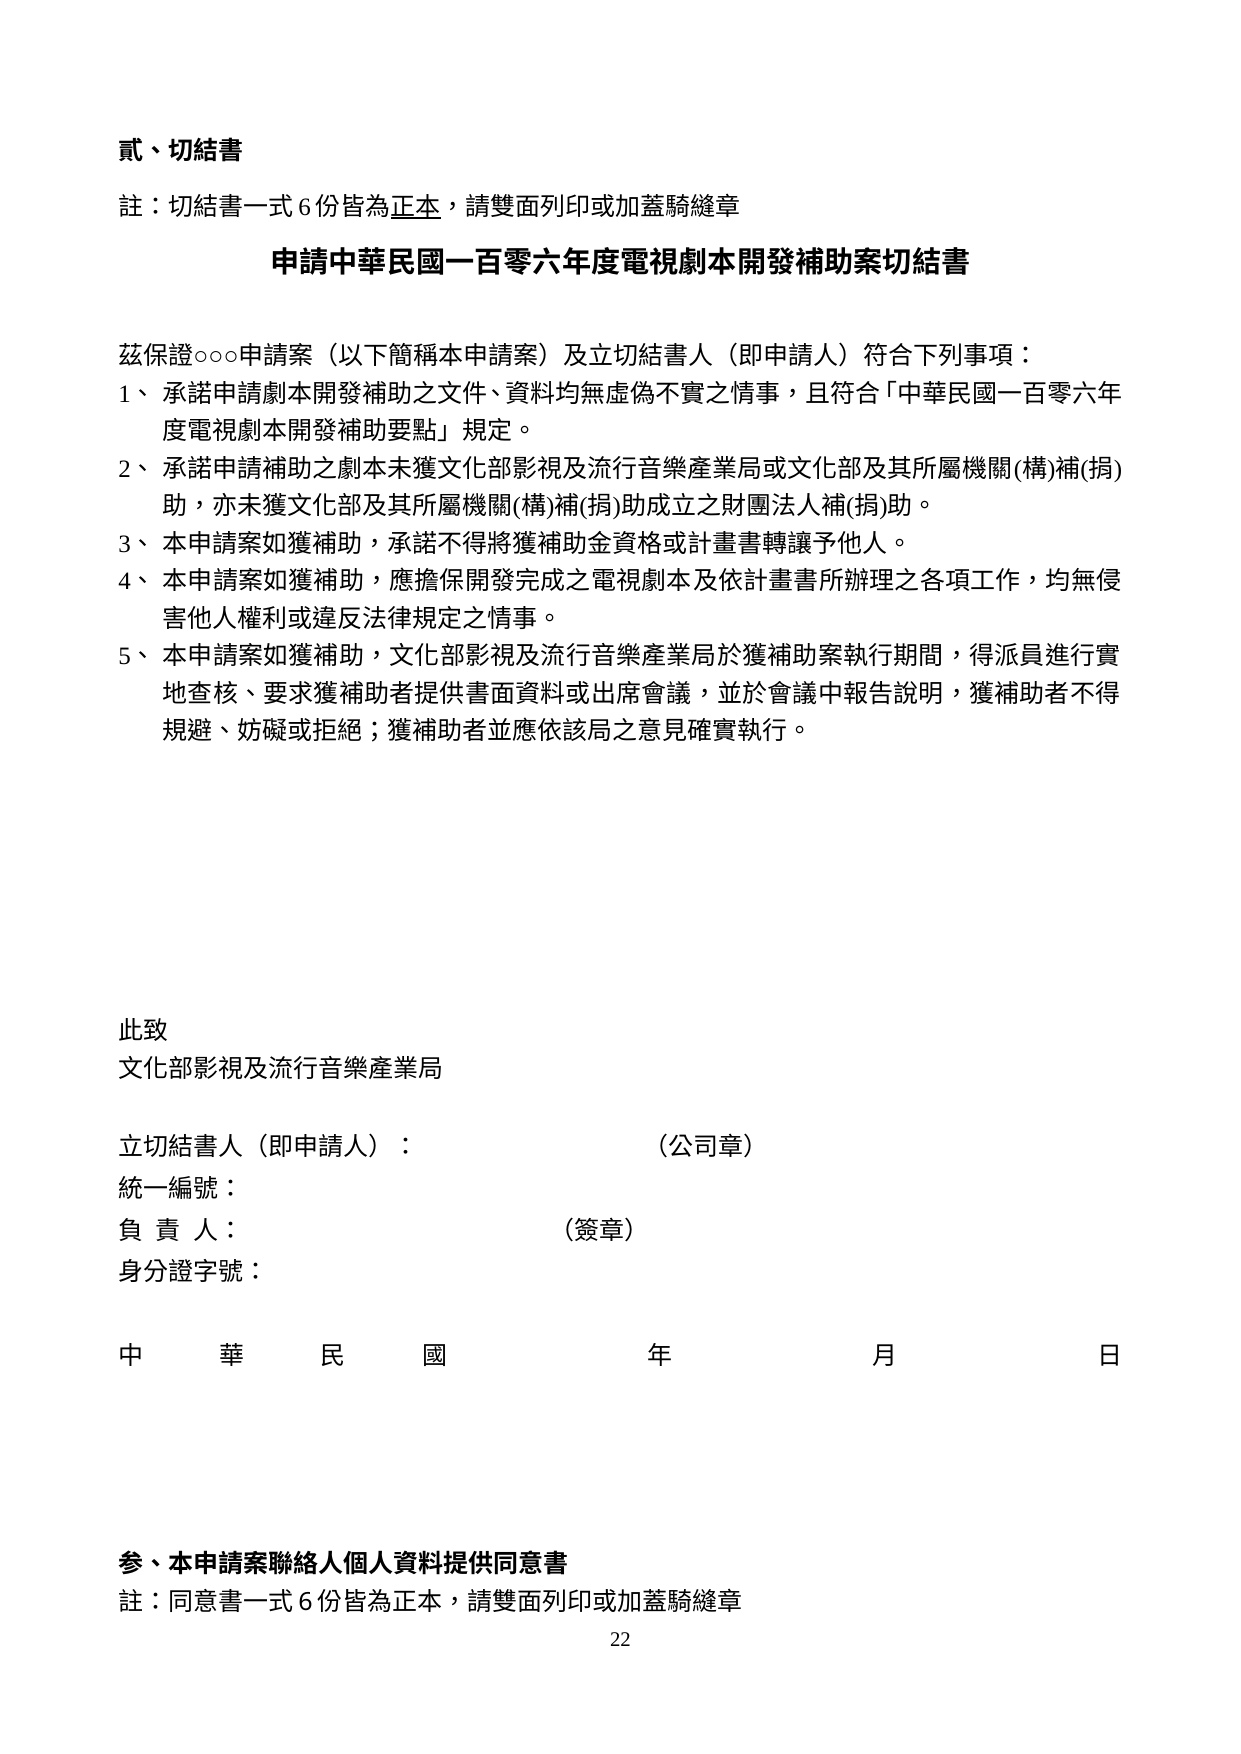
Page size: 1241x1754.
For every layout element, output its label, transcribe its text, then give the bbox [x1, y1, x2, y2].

list 承諾申請劇本開發補助之文件、資料均無虛偽不實之情事，且符合「中華民國一百零六年度電視劇本開發補助要點」規定。 [118, 372, 1122, 447]
list 本申請案如獲補助，文化部影視及流行音樂產業局於獲補助案執行期間，得派員進行實地查核、要求獲補助者提供書面資料或出席會議，並於會議中報告說明，獲補助者不得規避、妨礙或拒絕；獲補助者並應依該局之意見確實執行。 [118, 635, 1122, 747]
list 本申請案如獲補助，應擔保開發完成之電視劇本及依計畫書所辦理之各項工作，均無侵害他人權利或違反法律規定之情事。 [118, 560, 1122, 635]
text 負 責 人： （簽章） [118, 1206, 1122, 1247]
list 本申請案如獲補助，承諾不得將獲補助金資格或計畫書轉讓予他人。 [118, 522, 1122, 560]
text 中 華 民 國 年 月 日 [118, 1331, 1122, 1372]
text 文化部影視及流行音樂產業局 [118, 1047, 1122, 1085]
text 参、本申請案聯絡人個人資料提供同意書 [118, 1539, 1122, 1581]
text 註：同意書一式6份皆為正本，請雙面列印或加蓋騎縫章 [118, 1581, 1122, 1618]
text 茲保證○○○申請案（以下簡稱本申請案）及立切結書人（即申請人）符合下列事項： [118, 335, 1122, 372]
text 此致 [118, 1010, 1122, 1047]
text 身分證字號： [118, 1247, 1122, 1289]
list 承諾申請補助之劇本未獲文化部影視及流行音樂產業局或文化部及其所屬機關(構)補(捐)助，亦未獲文化部及其所屬機關(構)補(捐)助成立之財團法人補(捐)助。 [118, 447, 1122, 522]
text 貳、切結書 [118, 126, 1122, 167]
text 立切結書人（即申請人）： （公司章） [118, 1122, 1122, 1164]
text 申請中華民國一百零六年度電視劇本開發補助案切結書 [118, 222, 1122, 297]
text 統一編號： [118, 1164, 1122, 1206]
text 註：切結書一式6份皆為正本，請雙面列印或加蓋騎縫章 [118, 186, 1122, 222]
